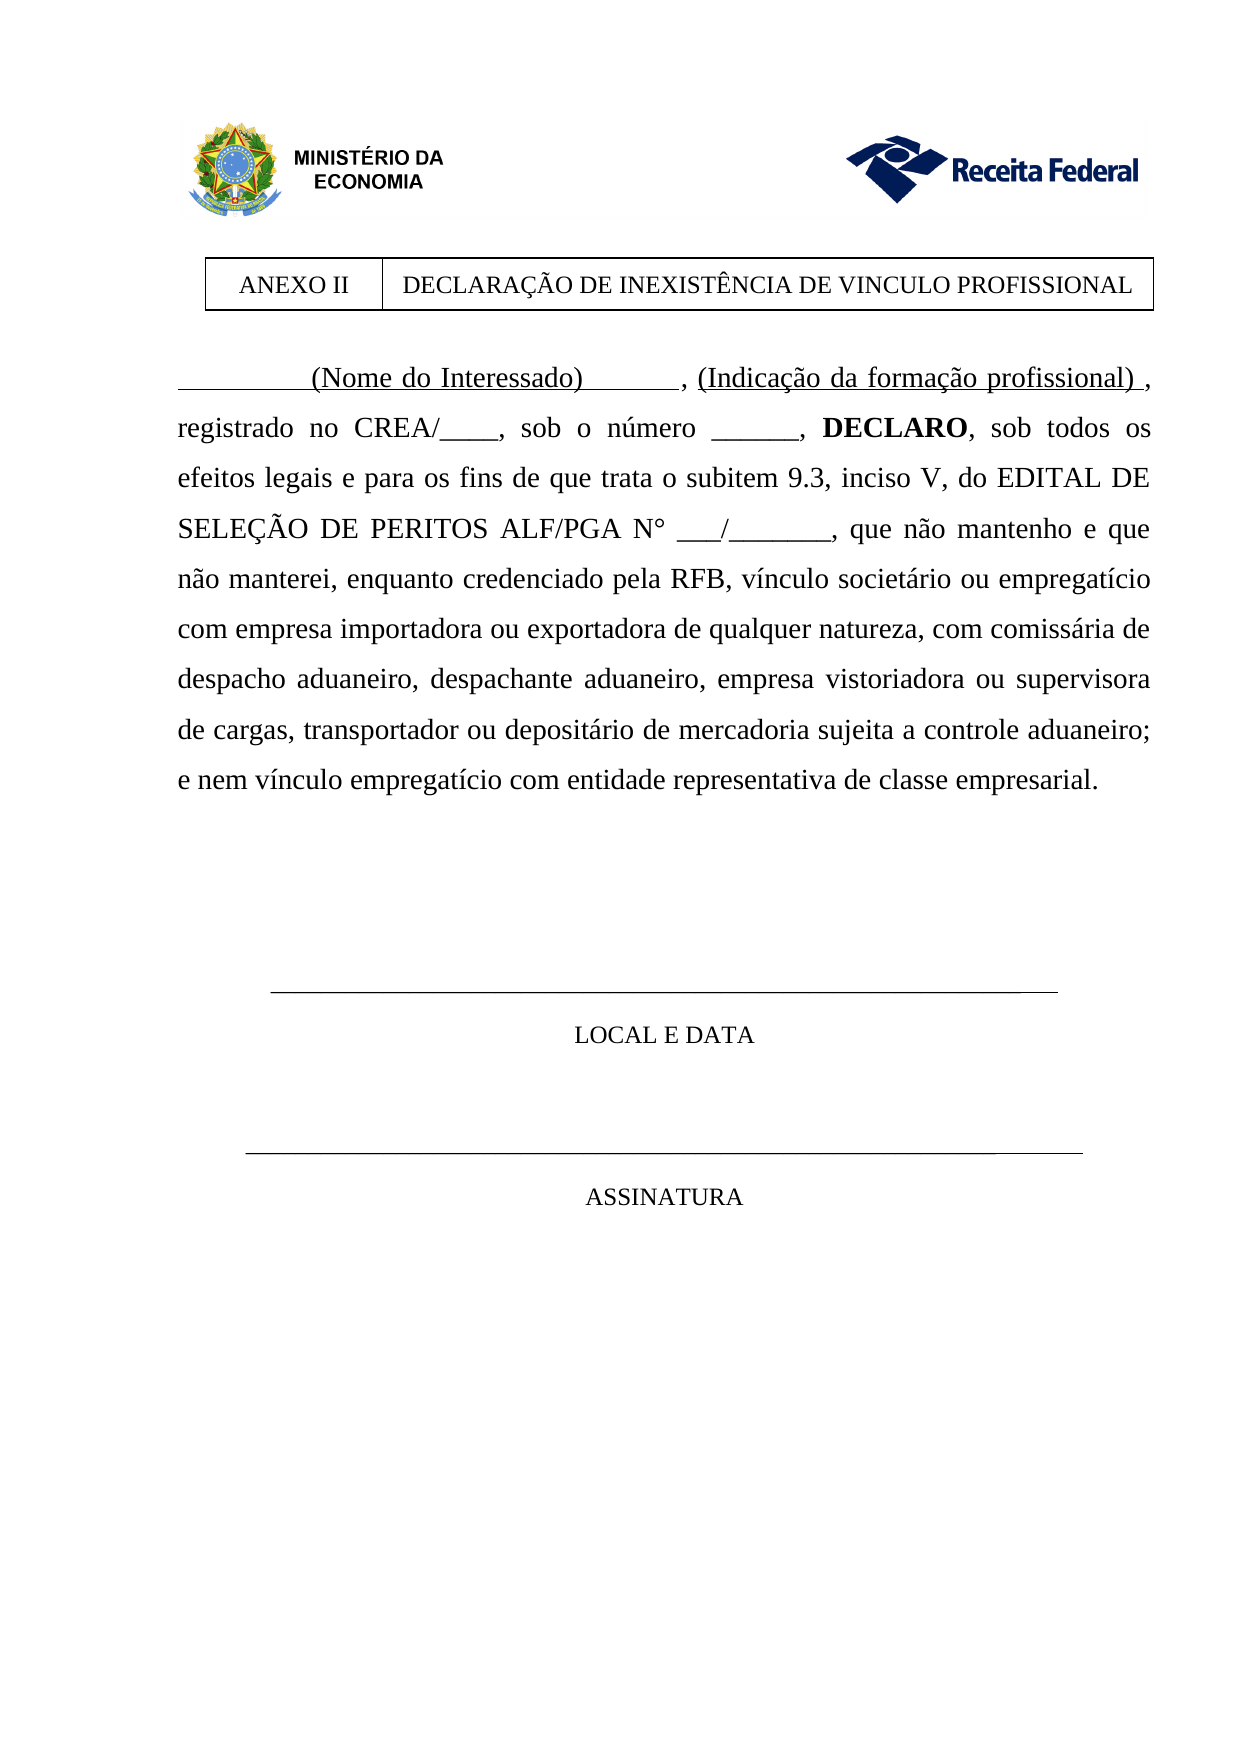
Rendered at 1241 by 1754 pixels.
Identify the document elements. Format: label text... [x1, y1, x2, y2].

subtitle LOCAL E DATA [177, 1020, 1152, 1049]
text (Nome do Interessado) , (Indicação da formação profissional) , registrado no CREA/____, sob o número ______, DECLARO, sob todos os efeitos legais e para os fins de que trata o subitem 9.3, inciso V, do EDITAL DE SELEÇÃO DE PERITOS ALF/PGA N° ___/_______, que não mantenho e que não manterei, enquanto credenciado pela RFB, vínculo societário ou empregatício com empresa importadora ou exportadora de qualquer natureza, com comissária de despacho aduaneiro, despachante aduaneiro, empresa vistoriadora ou supervisora de cargas, transportador ou depositário de mercadoria sujeita a controle aduaneiro; e nem vínculo empregatício com entidade representativa de classe empresarial. [177, 360, 1152, 796]
table_header ANEXO II [206, 259, 382, 309]
text ASSINATURA [177, 1182, 1152, 1210]
text ____________________________________________________________ [177, 1128, 1152, 1157]
table_header DECLARAÇÃO DE INEXISTÊNCIA DE VINCULO PROFISSIONAL [383, 259, 1153, 309]
text ____________________________________________________________ [177, 967, 1152, 995]
